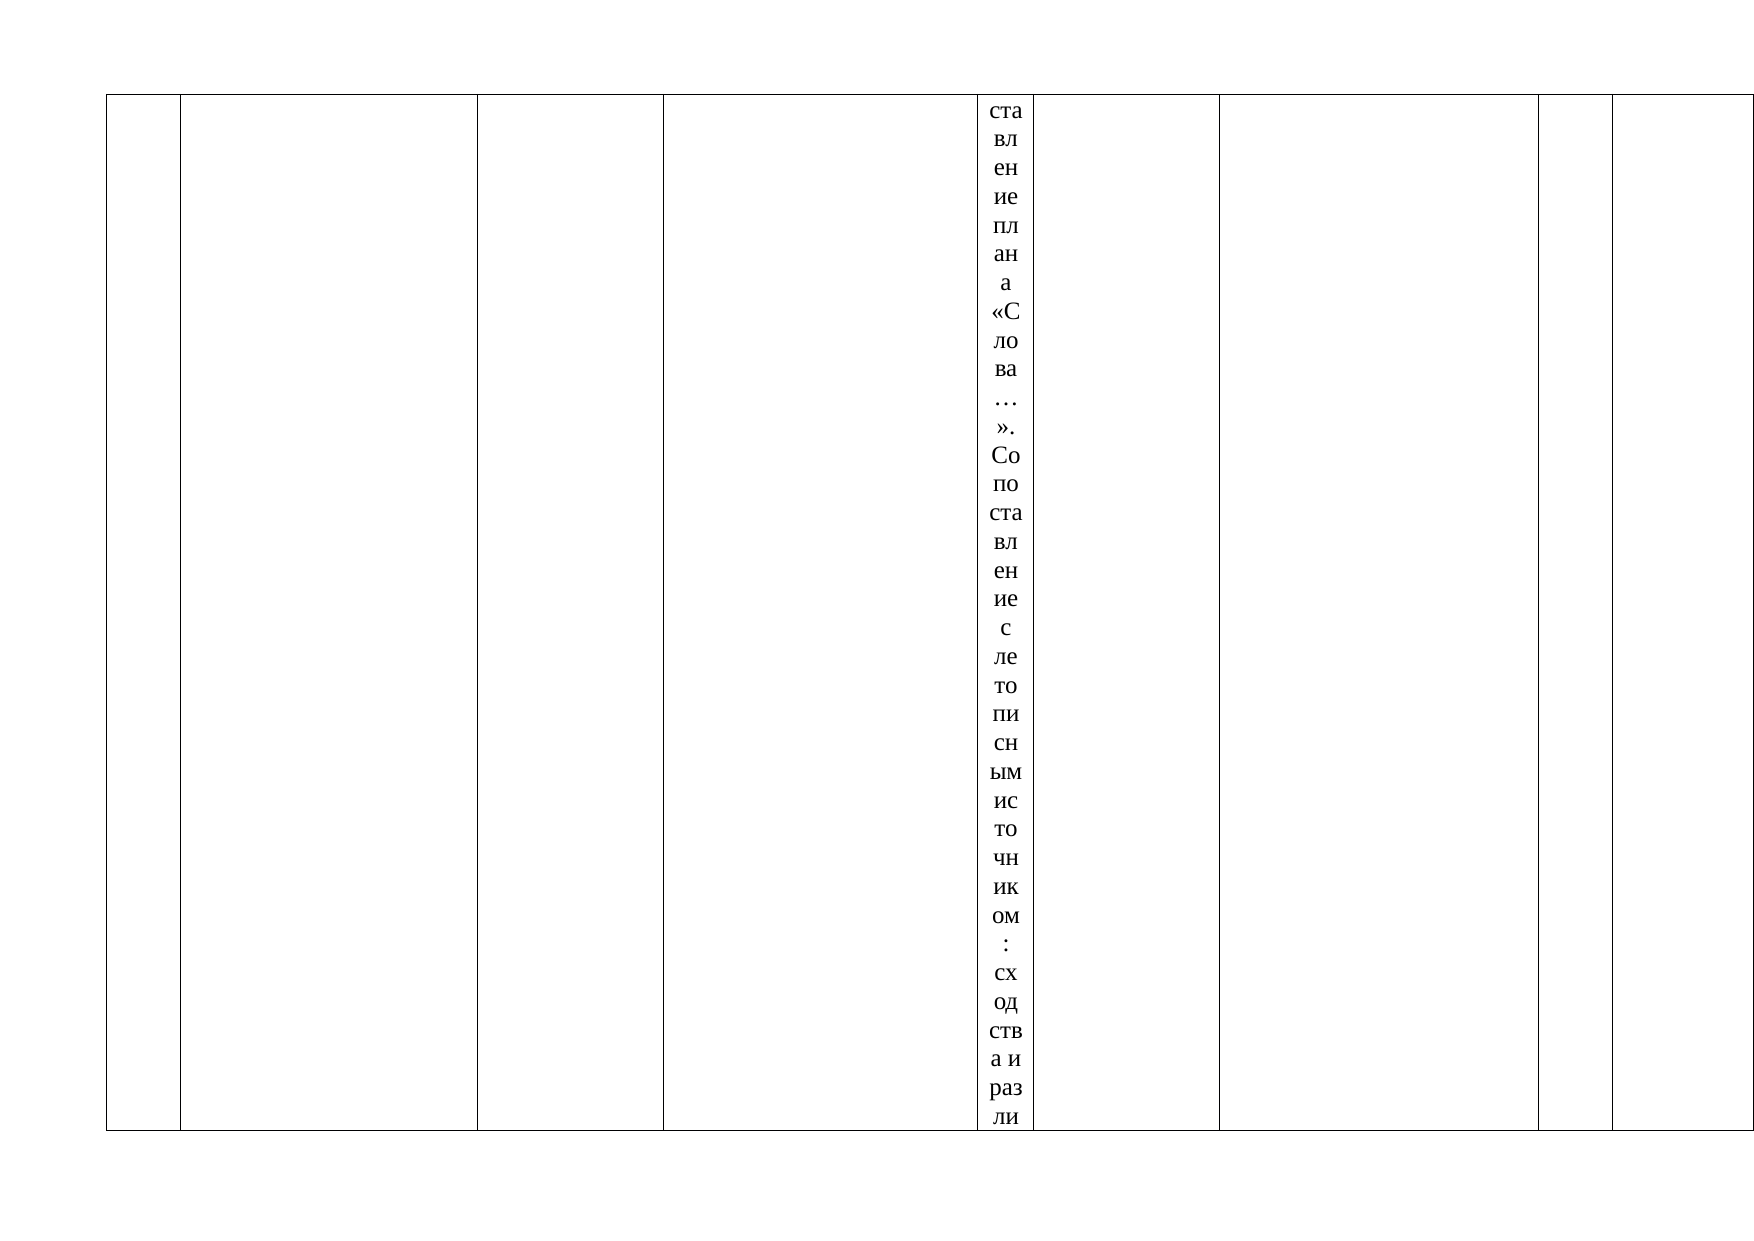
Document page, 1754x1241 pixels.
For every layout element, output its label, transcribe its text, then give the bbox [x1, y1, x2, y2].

table_cell [664, 95, 977, 1130]
table_cell [1034, 95, 1219, 1130]
table_cell [1539, 95, 1612, 1130]
table_cell [1613, 95, 1753, 1130]
table_cell [1220, 95, 1538, 1130]
table_cell [107, 95, 180, 1130]
table_cell [478, 95, 663, 1130]
table_cell [181, 95, 477, 1130]
table_cell ставление плана «Слова…». Сопоставление с летописным источником: сходства и разли [978, 95, 1033, 1130]
